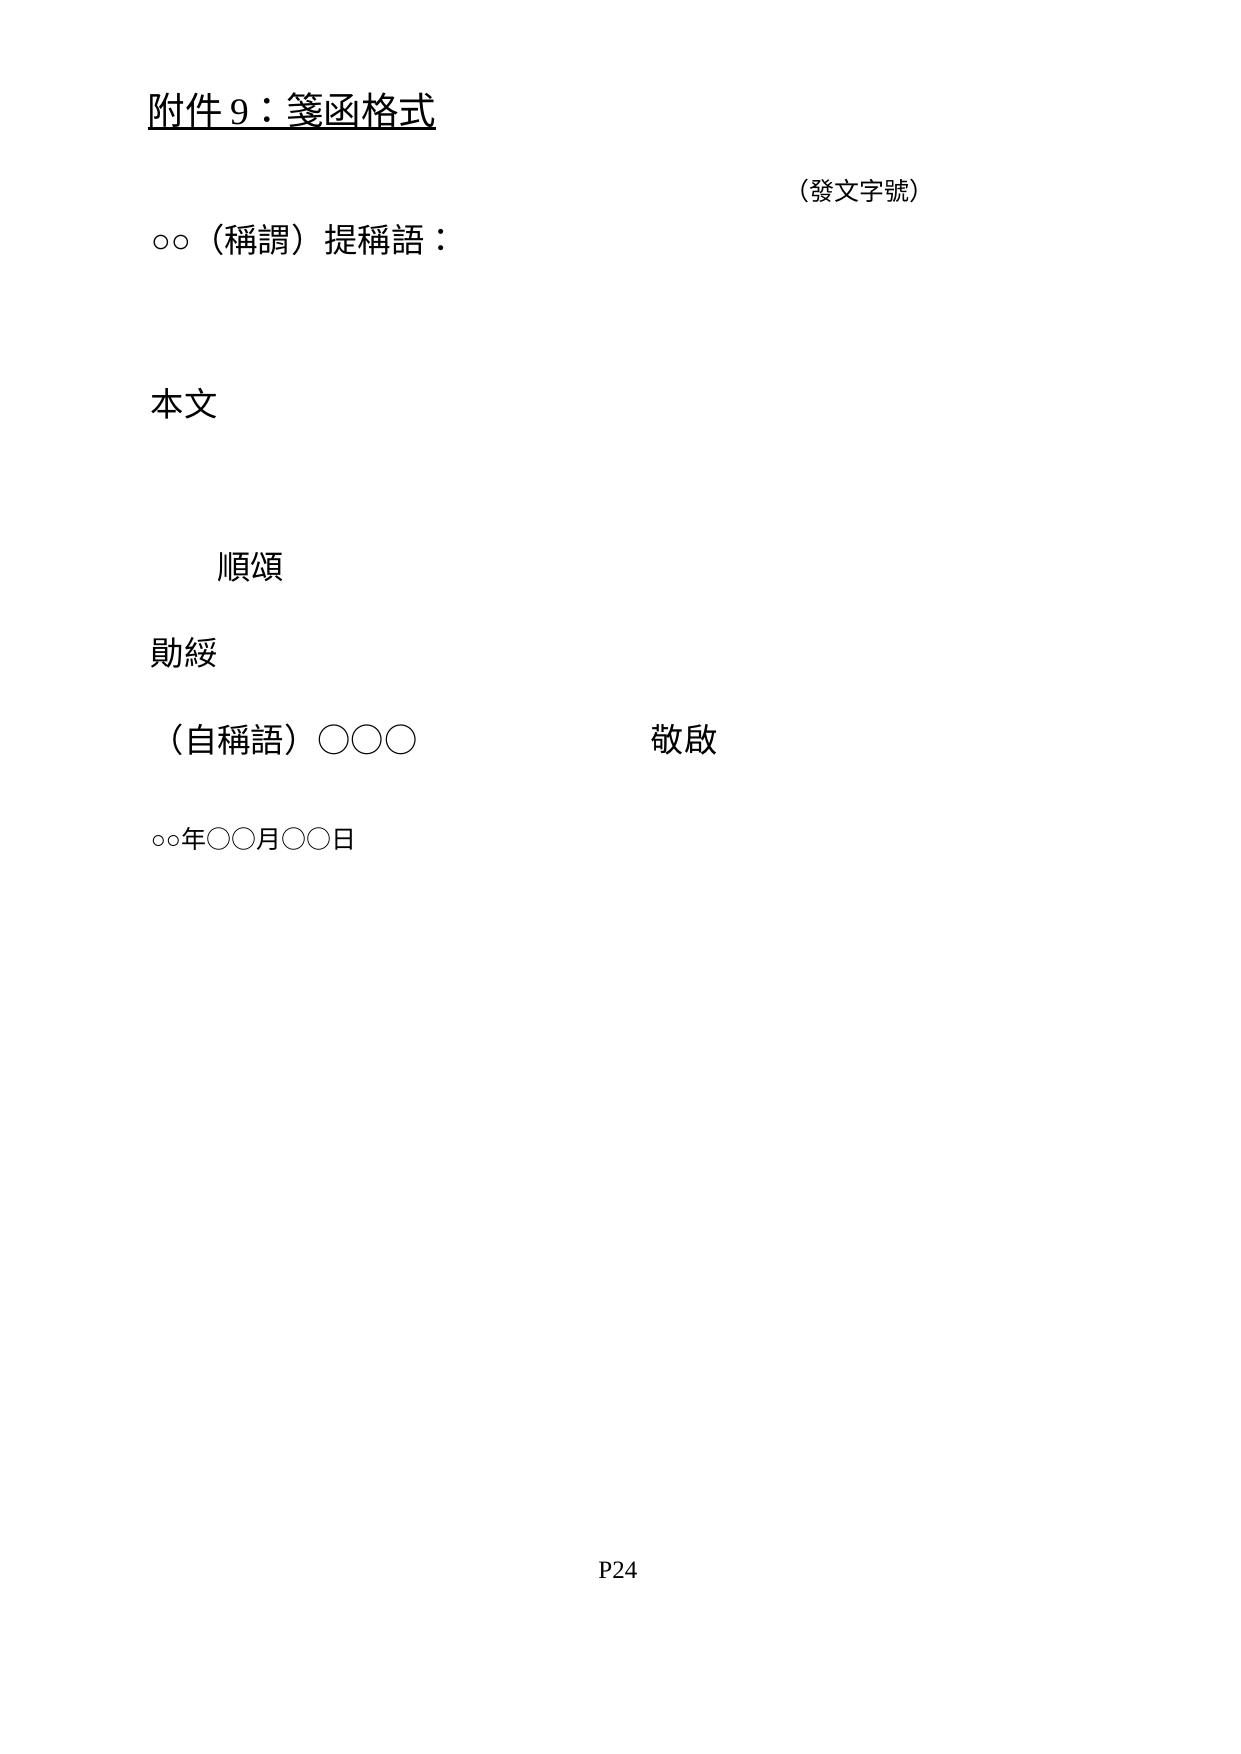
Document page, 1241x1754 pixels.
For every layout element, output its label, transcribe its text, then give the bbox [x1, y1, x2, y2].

table_cell [132, 158, 148, 1606]
table_cell （發文字號） ○○（稱謂）提稱語： 本文 順頌 勛綏 （自稱語）○○○ 敬啟 ○○年○○月○○日 [133, 89, 520, 157]
table_cell （發文字號） ○○（稱謂）提稱語： 本文 順頌 勛綏 （自稱語）○○○ 敬啟 ○○年○○月○○日 [148, 158, 1107, 1606]
